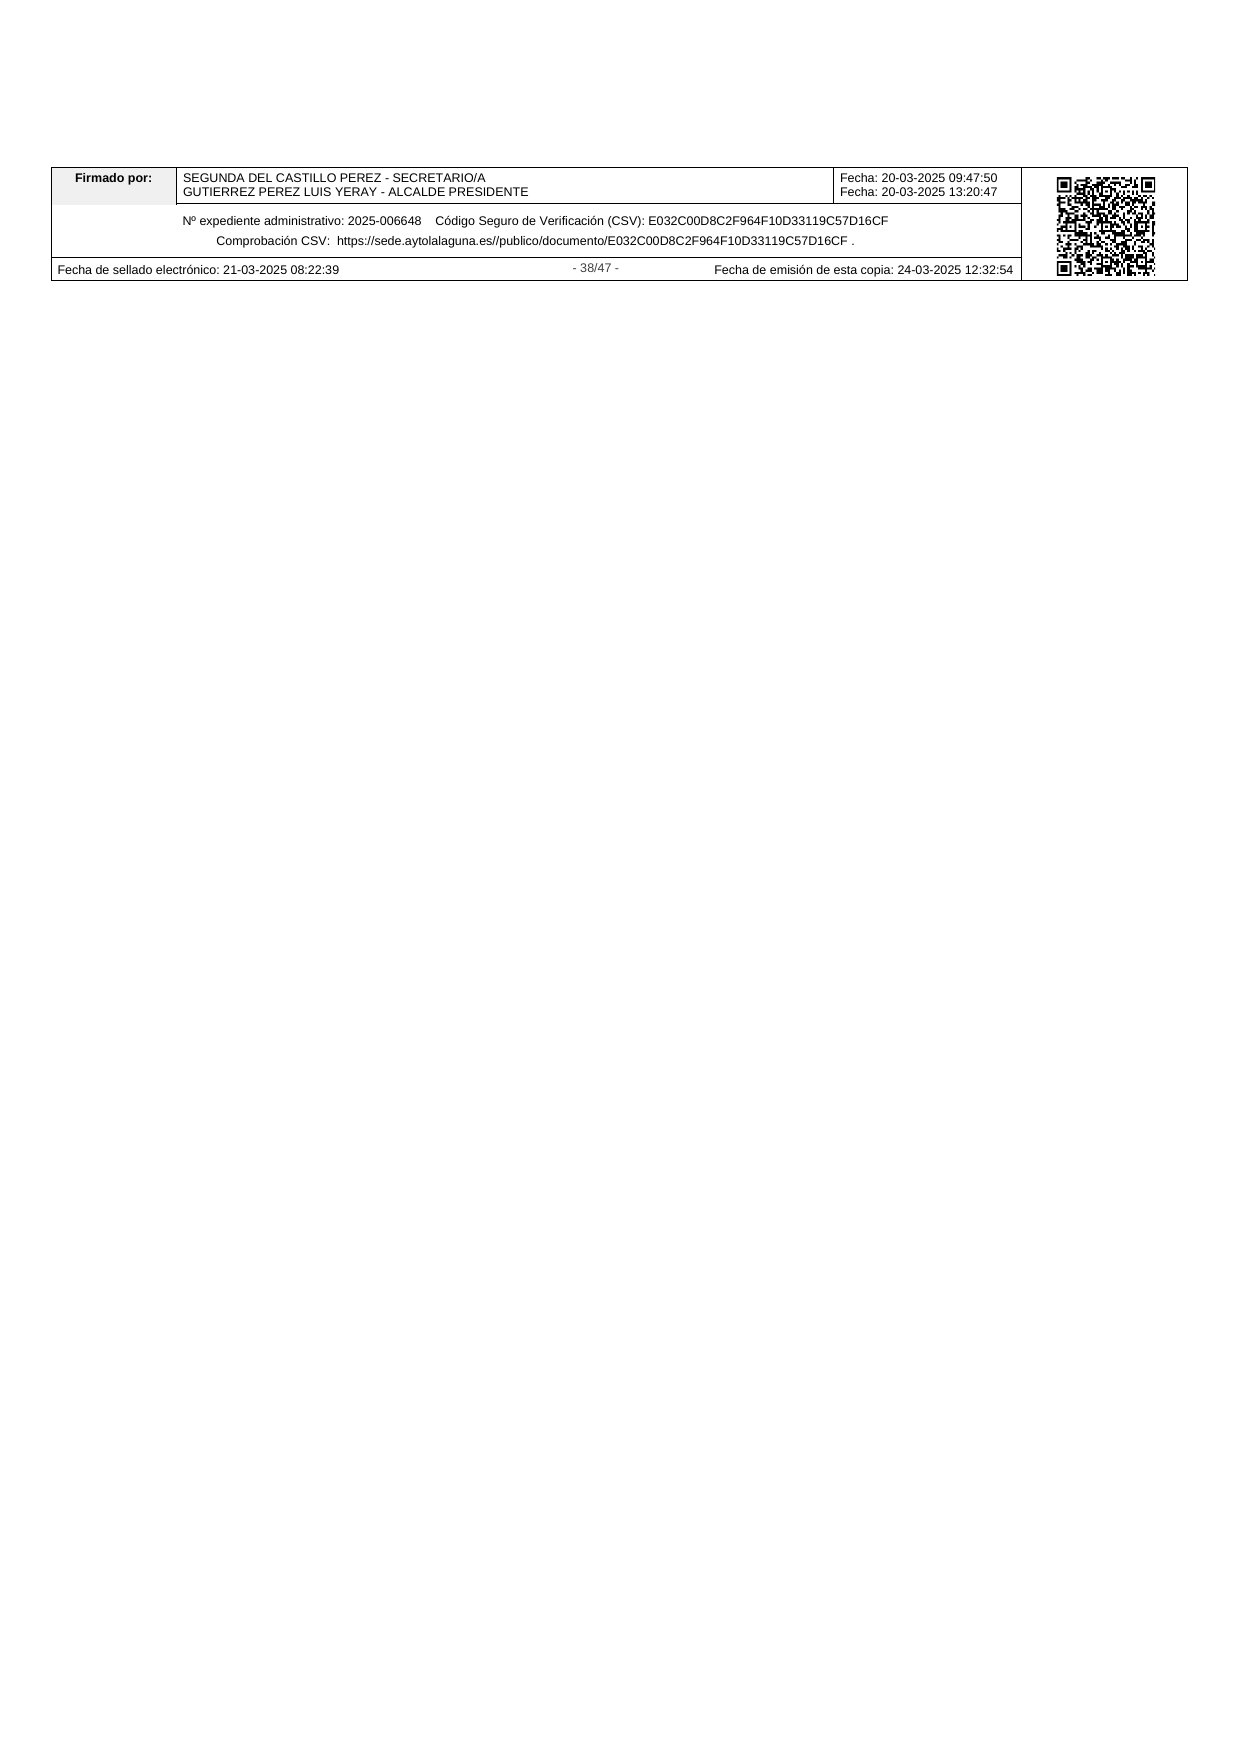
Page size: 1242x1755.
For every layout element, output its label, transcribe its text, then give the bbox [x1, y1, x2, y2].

table_cell Fecha de sellado electrónico: 21-03-2025 08:22:39 - 38/47 - Fecha de emisión de esta copia: 24-03-2025 12:32:54 [52, 258, 1021, 280]
table_header SEGUNDA DEL CASTILLO PEREZ - SECRETARIO/A GUTIERREZ PEREZ LUIS YERAY - ALCALDE PRESIDENTE [177, 168, 833, 203]
table_header Firmado por: [52, 168, 176, 203]
table_header [1022, 168, 1187, 280]
table_cell Nº expediente administrativo: 2025-006648 Código Seguro de Verificación (CSV): E032C00D8C2F964F10D33119C57D16CF Comprobación CSV: https://sede.aytolalaguna.es//publico/documento/E032C00D8C2F964F10D33119C57D16CF . [52, 204, 1021, 257]
table_header Fecha: 20-03-2025 09:47:50 Fecha: 20-03-2025 13:20:47 [834, 168, 1021, 203]
